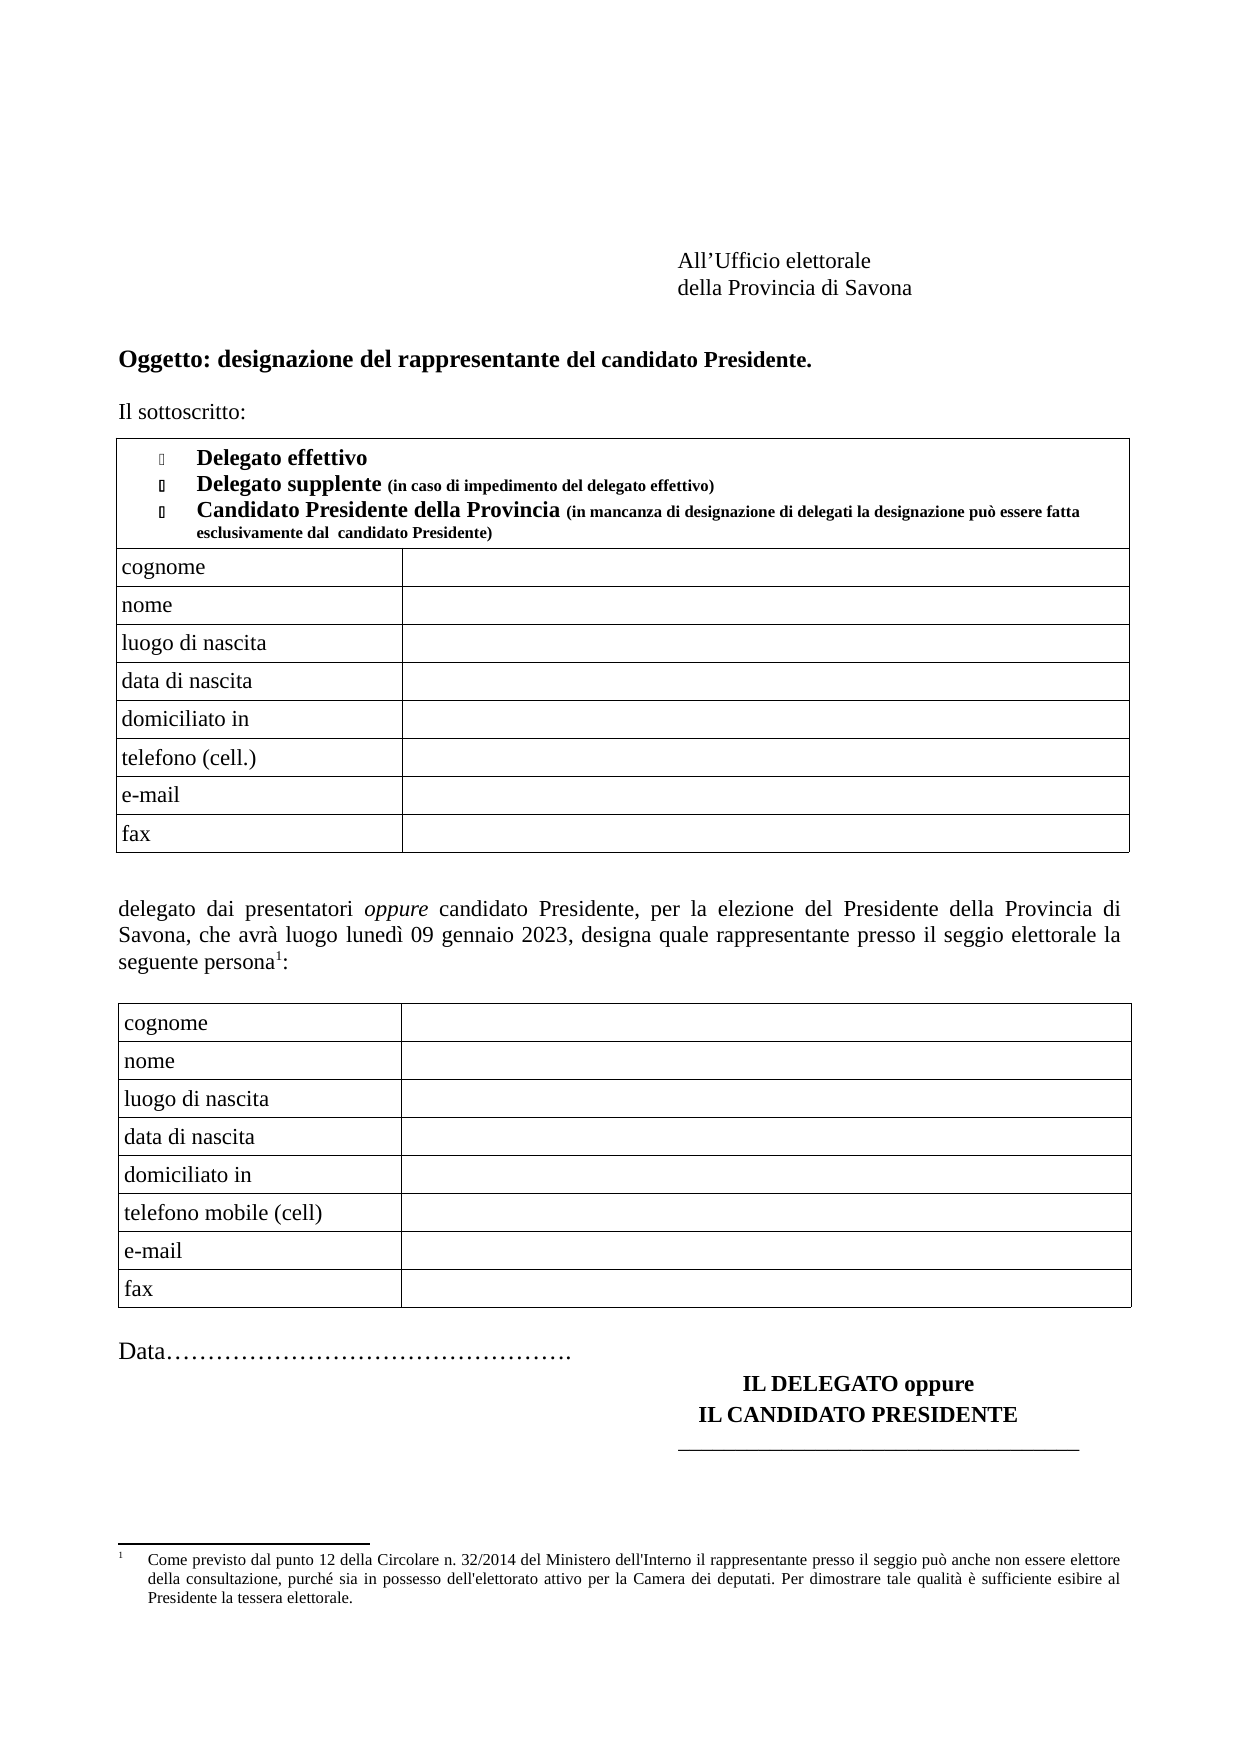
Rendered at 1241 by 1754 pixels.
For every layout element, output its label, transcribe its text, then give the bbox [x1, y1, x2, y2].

table_cell [402, 1270, 1131, 1307]
table_cell [403, 777, 1129, 814]
table_cell telefono mobile (cell) [119, 1194, 401, 1231]
text ___________________________________ [594, 1427, 1122, 1453]
table_cell [403, 549, 1129, 586]
text IL DELEGATO oppure [594, 1365, 1122, 1396]
table_cell telefono (cell.) [117, 739, 402, 776]
text IL CANDIDATO PRESIDENTE [594, 1396, 1122, 1427]
table_header [402, 1004, 1131, 1041]
table_cell e-mail [117, 777, 402, 814]
table_cell fax [117, 815, 402, 852]
table_cell data di nascita [117, 663, 402, 699]
table_cell e-mail [119, 1232, 401, 1269]
table_cell [403, 663, 1129, 699]
text Come previsto dal punto 12 della Circolare n. 32/2014 del Ministero dell'Interno il rappresentante presso il seggio può anche non essere elettore della consultazione, purché sia in possesso dell'elettorato attivo per la Camera dei deputati. Per dimostrare tale qualità è sufficiente esibire al Presidente la tessera elettorale. [118, 1549, 1122, 1607]
table_cell fax [119, 1270, 401, 1307]
text Oggetto: designazione del rappresentante del candidato Presidente. [118, 344, 1122, 373]
table_cell [403, 701, 1129, 738]
table_cell domiciliato in [117, 701, 402, 738]
text All’Ufficio elettorale [677, 247, 1122, 274]
table_cell [402, 1118, 1131, 1155]
table_cell [402, 1156, 1131, 1193]
table_cell nome [119, 1042, 401, 1079]
table_cell [402, 1042, 1131, 1079]
table_cell [403, 625, 1129, 662]
table_cell luogo di nascita [119, 1080, 401, 1117]
table_cell [402, 1194, 1131, 1231]
table_header Delegato effettivo Delegato supplente (in caso di impedimento del delegato effettivo) Candidato Presidente della Provincia (in mancanza di designazione di delegati la designazione può essere fatta esclusivamente dal candidato Presidente) [117, 439, 1129, 547]
table_cell [403, 587, 1129, 623]
table_cell [403, 739, 1129, 776]
table_cell [402, 1232, 1131, 1269]
table_cell data di nascita [119, 1118, 401, 1155]
table_cell domiciliato in [119, 1156, 401, 1193]
text delegato dai presentatori oppure candidato Presidente, per la elezione del Presidente della Provincia di Savona, che avrà luogo lunedì 09 gennaio 2023, designa quale rappresentante presso il seggio elettorale la seguente persona: [118, 895, 1122, 974]
text Data…………………………………………. [118, 1336, 1122, 1365]
text della Provincia di Savona [677, 274, 1122, 300]
table_cell nome [117, 587, 402, 623]
text Il sottoscritto: [118, 398, 1122, 424]
table_cell luogo di nascita [117, 625, 402, 662]
table_cell cognome [117, 549, 402, 586]
table_header cognome [119, 1004, 401, 1041]
table_cell [402, 1080, 1131, 1117]
table_cell [403, 815, 1129, 852]
